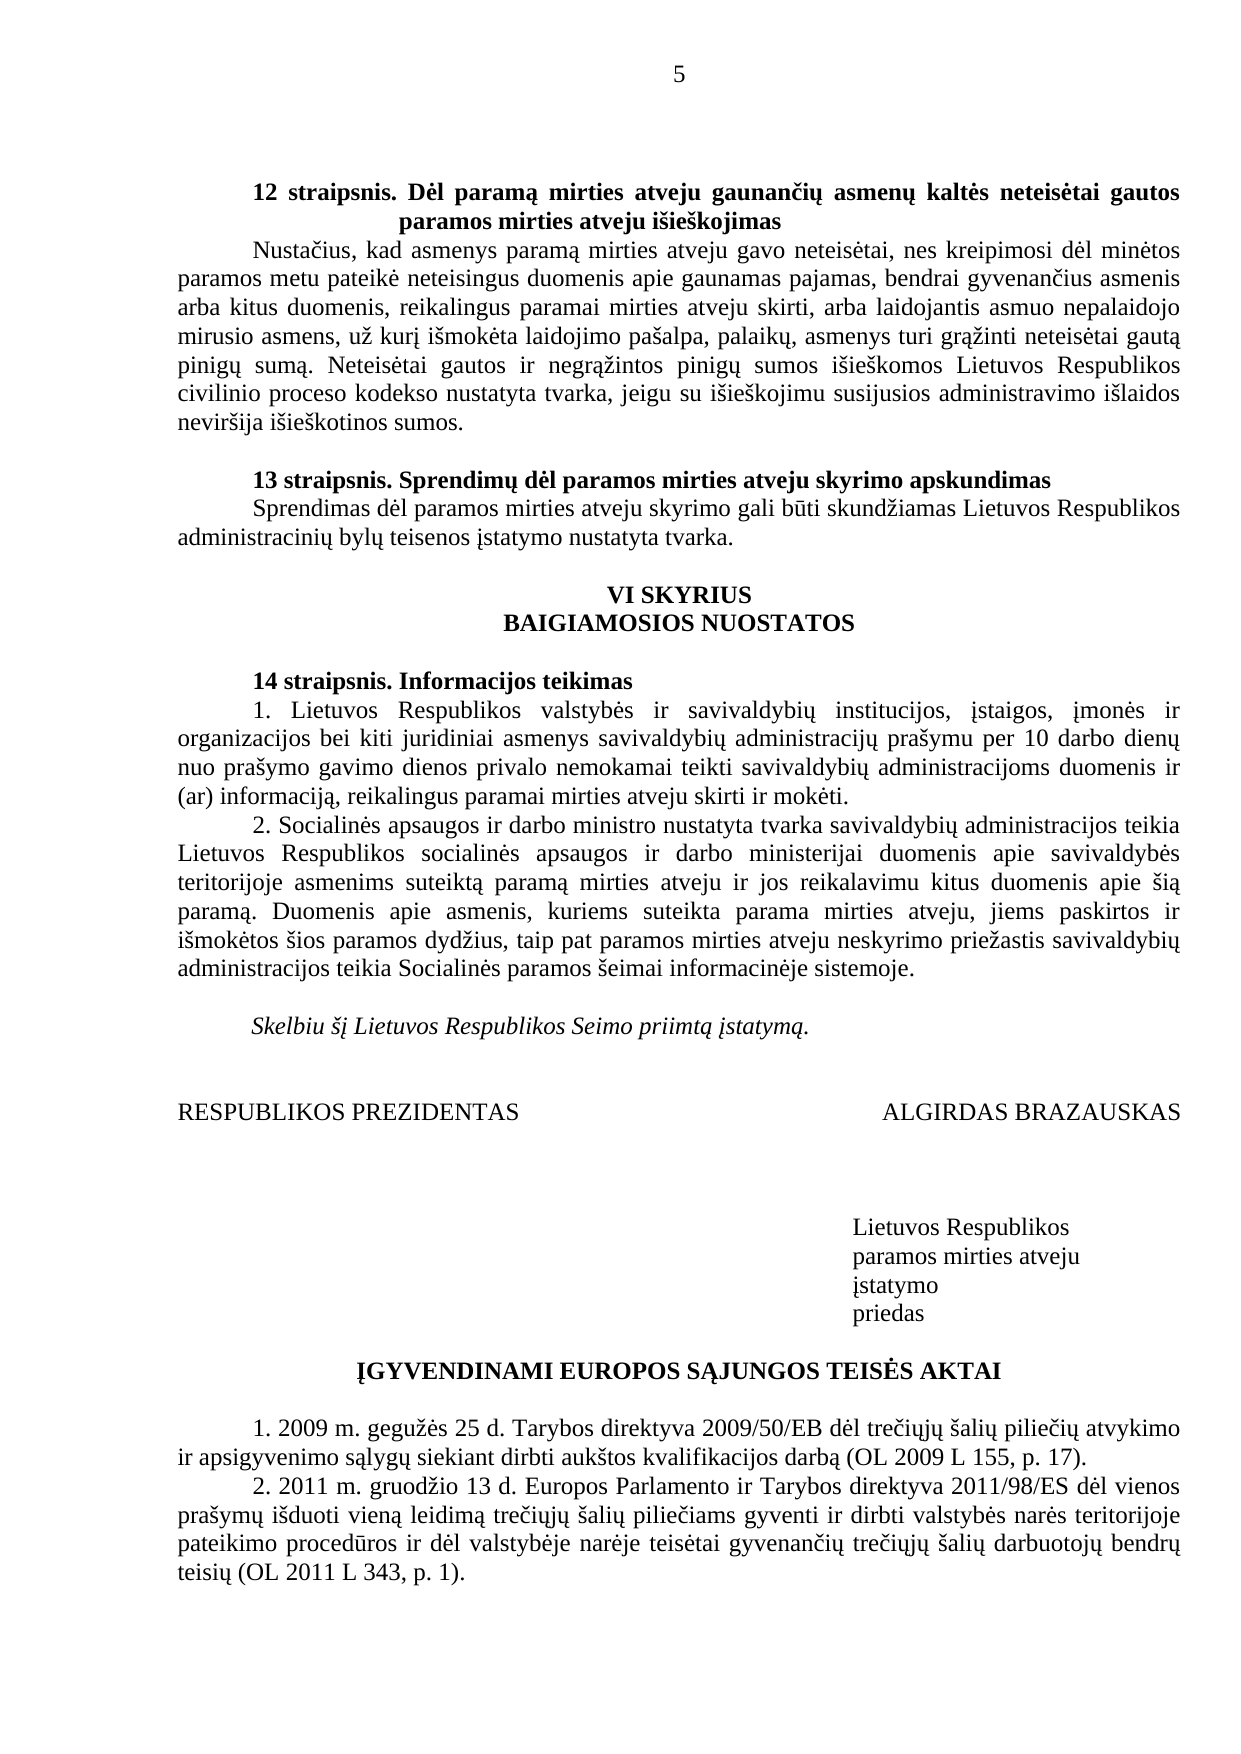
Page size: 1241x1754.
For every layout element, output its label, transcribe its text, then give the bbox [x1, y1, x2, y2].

text 14 straipsnis. Informacijos teikimas [177, 666, 1181, 695]
text Sprendimas dėl paramos mirties atveju skyrimo gali būti skundžiamas Lietuvos Respublikos administracinių bylų teisenos įstatymo nustatyta tvarka. [177, 493, 1181, 551]
text Skelbiu šį Lietuvos Respublikos Seimo priimtą įstatymą. [177, 1011, 1181, 1040]
text Lietuvos Respublikos [177, 1212, 1181, 1241]
text 1. 2009 m. gegužės 25 d. Tarybos direktyva 2009/50/EB dėl trečiųjų šalių piliečių atvykimo ir apsigyvenimo sąlygų siekiant dirbti aukštos kvalifikacijos darbą (OL 2009 L 155, p. 17). [177, 1413, 1181, 1471]
text paramos mirties atveju [177, 1241, 1181, 1270]
text 12 straipsnis. Dėl paramą mirties atveju gaunančių asmenų kaltės neteisėtai gautos paramos mirties atveju išieškojimas [252, 177, 1181, 235]
text 2. 2011 m. gruodžio 13 d. Europos Parlamento ir Tarybos direktyva 2011/98/ES dėl vienos prašymų išduoti vieną leidimą trečiųjų šalių piliečiams gyventi ir dirbti valstybės narės teritorijoje pateikimo procedūros ir dėl valstybėje narėje teisėtai gyvenančių trečiųjų šalių darbuotojų bendrų teisių (OL 2011 L 343, p. 1). [177, 1471, 1181, 1586]
text BAIGIAMOSIOS NUOSTATOS [177, 608, 1181, 637]
text VI SKYRIUS [177, 580, 1181, 608]
text Nustačius, kad asmenys paramą mirties atveju gavo neteisėtai, nes kreipimosi dėl minėtos paramos metu pateikė neteisingus duomenis apie gaunamas pajamas, bendrai gyvenančius asmenis arba kitus duomenis, reikalingus paramai mirties atveju skirti, arba laidojantis asmuo nepalaidojo mirusio asmens, už kurį išmokėta laidojimo pašalpa, palaikų, asmenys turi grąžinti neteisėtai gautą pinigų sumą. Neteisėtai gautos ir negrąžintos pinigų sumos išieškomos Lietuvos Respublikos civilinio proceso kodekso nustatyta tvarka, jeigu su išieškojimu susijusios administravimo išlaidos neviršija išieškotinos sumos. [177, 235, 1181, 436]
text RESPUBLIKOS PREZIDENTAS ALGIRDAS BRAZAUSKAS [177, 1097, 1181, 1126]
text 2. Socialinės apsaugos ir darbo ministro nustatyta tvarka savivaldybių administracijos teikia Lietuvos Respublikos socialinės apsaugos ir darbo ministerijai duomenis apie savivaldybės teritorijoje asmenims suteiktą paramą mirties atveju ir jos reikalavimu kitus duomenis apie šią paramą. Duomenis apie asmenis, kuriems suteikta parama mirties atveju, jiems paskirtos ir išmokėtos šios paramos dydžius, taip pat paramos mirties atveju neskyrimo priežastis savivaldybių administracijos teikia Socialinės paramos šeimai informacinėje sistemoje. [177, 810, 1181, 982]
text ĮGYVENDINAMI EUROPOS SĄJUNGOS TEISĖS AKTAI [177, 1356, 1181, 1385]
text 13 straipsnis. Sprendimų dėl paramos mirties atveju skyrimo apskundimas [177, 465, 1181, 493]
text įstatymo [177, 1270, 1181, 1298]
text 1. Lietuvos Respublikos valstybės ir savivaldybių institucijos, įstaigos, įmonės ir organizacijos bei kiti juridiniai asmenys savivaldybių administracijų prašymu per 10 darbo dienų nuo prašymo gavimo dienos privalo nemokamai teikti savivaldybių administracijoms duomenis ir (ar) informaciją, reikalingus paramai mirties atveju skirti ir mokėti. [177, 695, 1181, 810]
text priedas [177, 1298, 1181, 1327]
